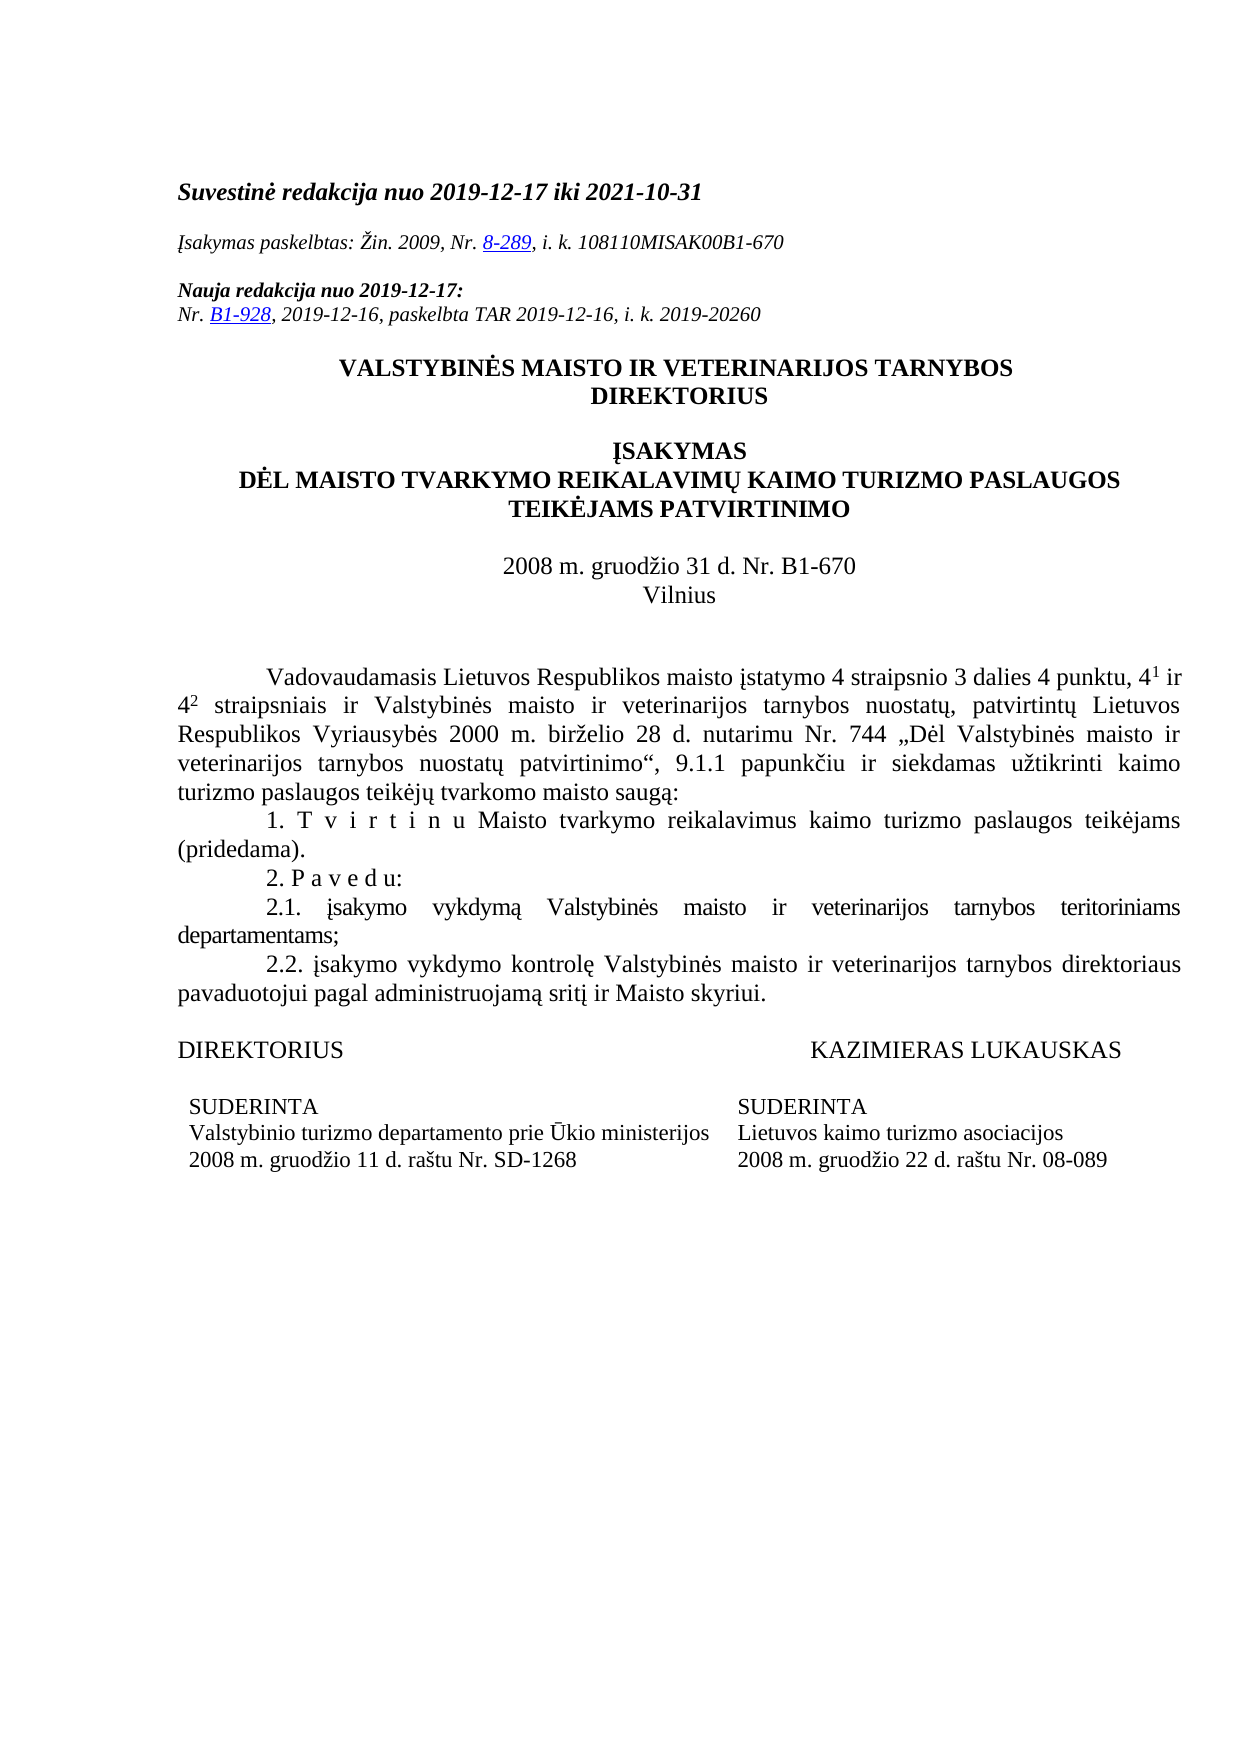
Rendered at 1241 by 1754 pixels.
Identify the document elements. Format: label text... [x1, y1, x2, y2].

table_header SUDERINTA [726, 1093, 1122, 1119]
text Dėl Maisto tvarkymo reikalavimų kaimo turizmo paslaugOS teikėjams patvirtinimo [177, 465, 1181, 523]
text Nauja redakcija nuo 2019-12-17: [177, 278, 1181, 302]
table_header SUDERINTA [177, 1093, 726, 1119]
text DIREKTORIUS [177, 381, 1181, 410]
text Nr. B1-928, 2019-12-16, paskelbta TAR 2019-12-16, i. k. 2019-20260 [177, 302, 1181, 326]
text Vadovaudamasis Lietuvos Respublikos maisto įstatymo 4 straipsnio 3 dalies 4 punktu, 41 ir 42 straipsniais ir Valstybinės maisto ir veterinarijos tarnybos nuostatų, patvirtintų Lietuvos Respublikos Vyriausybės 2000 m. birželio 28 d. nutarimu Nr. 744 „Dėl Valstybinės maisto ir veterinarijos tarnybos nuostatų patvirtinimo“, 9.1.1 papunkčiu ir siekdamas užtikrinti kaimo turizmo paslaugos teikėjų tvarkomo maisto saugą: [177, 662, 1181, 806]
text 2008 m. gruodžio 31 d. Nr. B1-670 [177, 551, 1181, 580]
text 2. P a v e d u: [177, 863, 1181, 892]
text ĮSAKYMAS [177, 436, 1181, 465]
text DIREKTORIUS KAZIMIERAS LUKAUSKAS [177, 1036, 1181, 1064]
text 2.2. įsakymo vykdymo kontrolę Valstybinės maisto ir veterinarijos tarnybos direktoriaus pavaduotojui pagal administruojamą sritį ir Maisto skyriui. [177, 949, 1181, 1007]
text 1. T v i r t i n u Maisto tvarkymo reikalavimus kaimo turizmo paslaugos teikėjams (pridedama). [177, 806, 1181, 863]
table_cell Valstybinio turizmo departamento prie Ūkio ministerijos 2008 m. gruodžio 11 d. raštu Nr. SD-1268 [177, 1119, 726, 1172]
text Vilnius [177, 580, 1181, 609]
text Suvestinė redakcija nuo 2019-12-17 iki 2021-10-31 [177, 177, 1181, 206]
text Įsakymas paskelbtas: Žin. 2009, Nr. 8-289, i. k. 108110MISAK00B1-670 [177, 230, 1181, 254]
text 2.1. įsakymo vykdymą Valstybinės maisto ir veterinarijos tarnybos teritoriniams departamentams; [177, 892, 1181, 949]
table_cell Lietuvos kaimo turizmo asociacijos 2008 m. gruodžio 22 d. raštu Nr. 08-089 [726, 1119, 1122, 1172]
text VALSTYBINĖS MAISTO IR VETERINARIJOS TARNYBOS [177, 353, 1181, 381]
